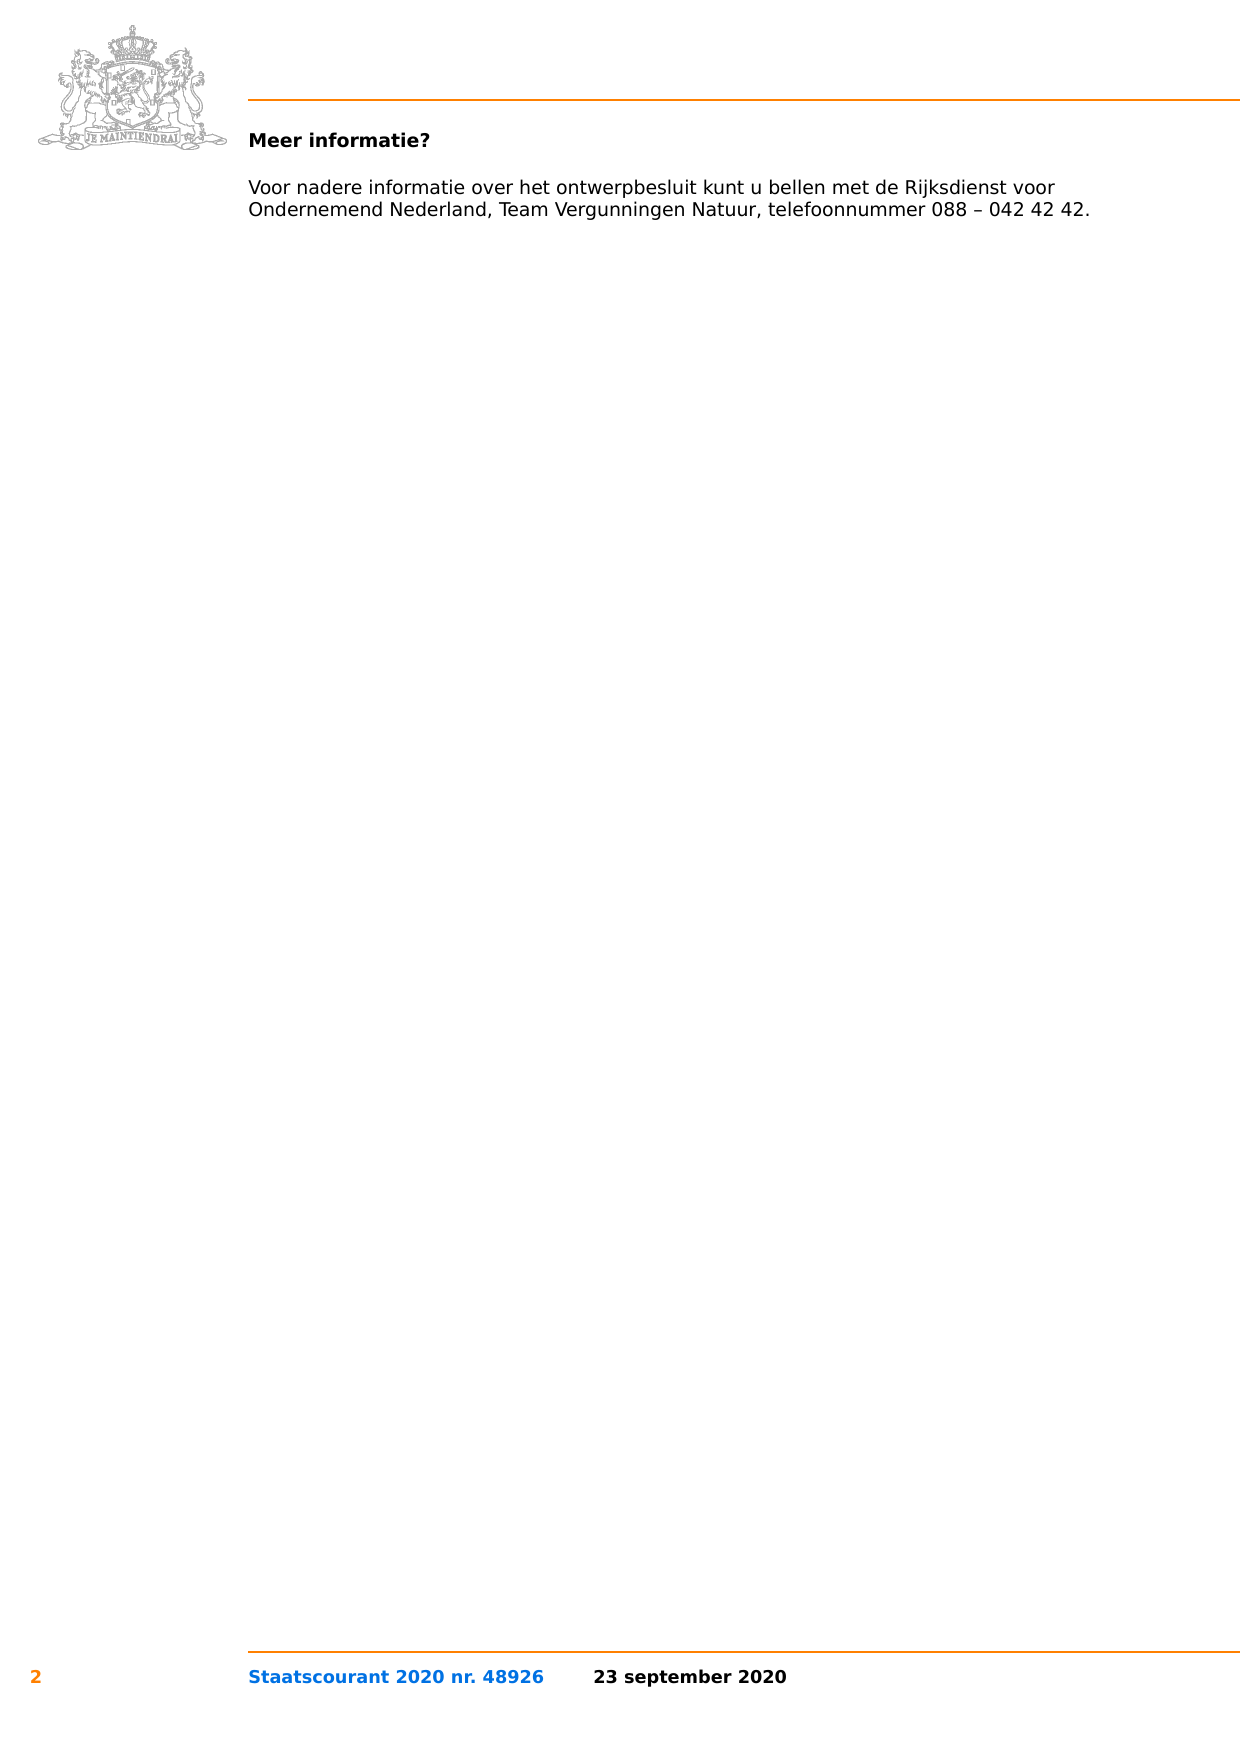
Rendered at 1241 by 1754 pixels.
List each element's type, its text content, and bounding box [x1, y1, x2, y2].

picture [38, 25, 227, 150]
text Voor nadere informatie over het ontwerpbesluit kunt u bellen met de Rijksdienst voor Ondernemend Nederland, Team Vergunningen Natuur, telefoonnummer 088 – 042 42 42. [248, 177, 1163, 221]
subtitle Meer informatie? [248, 130, 1163, 152]
